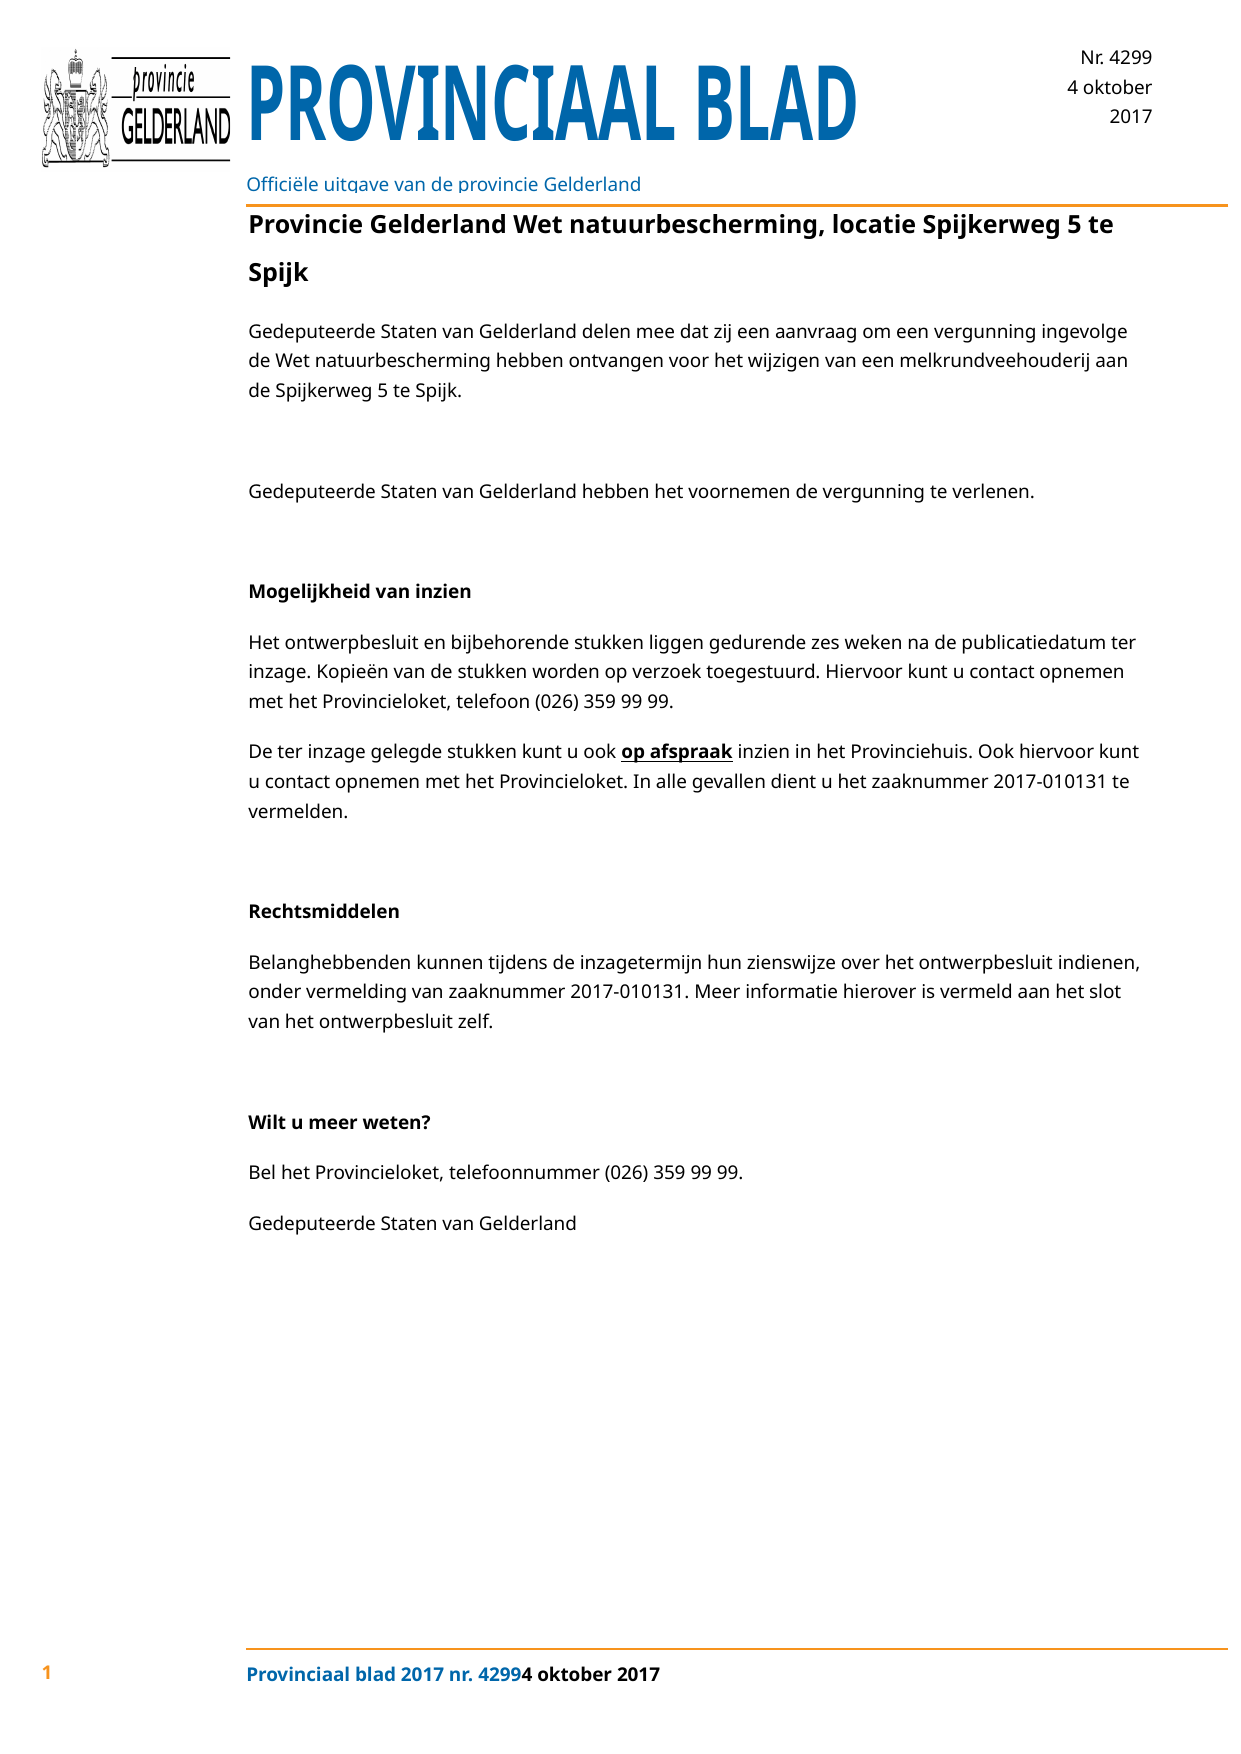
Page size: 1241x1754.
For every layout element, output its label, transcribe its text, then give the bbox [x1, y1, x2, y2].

text Provincie Gelderland Wet natuurbescherming, locatie Spijkerweg 5 te Spijk [248, 207, 1152, 288]
text Gedeputeerde Staten van Gelderland [248, 1210, 1152, 1236]
text Gedeputeerde Staten van Gelderland hebben het voornemen de vergunning te verlenen. [248, 478, 1152, 504]
text Belanghebbenden kunnen tijdens de inzagetermijn hun zienswijze over het ontwerpbesluit indienen, onder vermelding van zaaknummer 2017-010131. Meer informatie hierover is vermeld aan het slot van het ontwerpbesluit zelf. [248, 949, 1152, 1034]
text Gedeputeerde Staten van Gelderland delen mee dat zij een aanvraag om een vergunning ingevolge de Wet natuurbescherming hebben ontvangen voor het wijzigen van een melkrundveehouderij aan de Spijkerweg 5 te Spijk. [248, 318, 1152, 403]
text Bel het Provincieloket, telefoonnummer (026) 359 99 99. [248, 1159, 1152, 1185]
picture [41, 47, 231, 172]
text Rechtsmiddelen [248, 899, 1152, 924]
text Het ontwerpbesluit en bijbehorende stukken liggen gedurende zes weken na de publicatiedatum ter inzage. Kopieën van de stukken worden op verzoek toegestuurd. Hiervoor kunt u contact opnemen met het Provincieloket, telefoon (026) 359 99 99. [248, 629, 1152, 714]
text Mogelijkheid van inzien [248, 579, 1152, 604]
text Wilt u meer weten? [248, 1109, 1152, 1135]
text De ter inzage gelegde stukken kunt u ook op afspraak inzien in het Provinciehuis. Ook hiervoor kunt u contact opnemen met het Provincieloket. In alle gevallen dient u het zaaknummer 2017-010131 te vermelden. [248, 739, 1152, 824]
